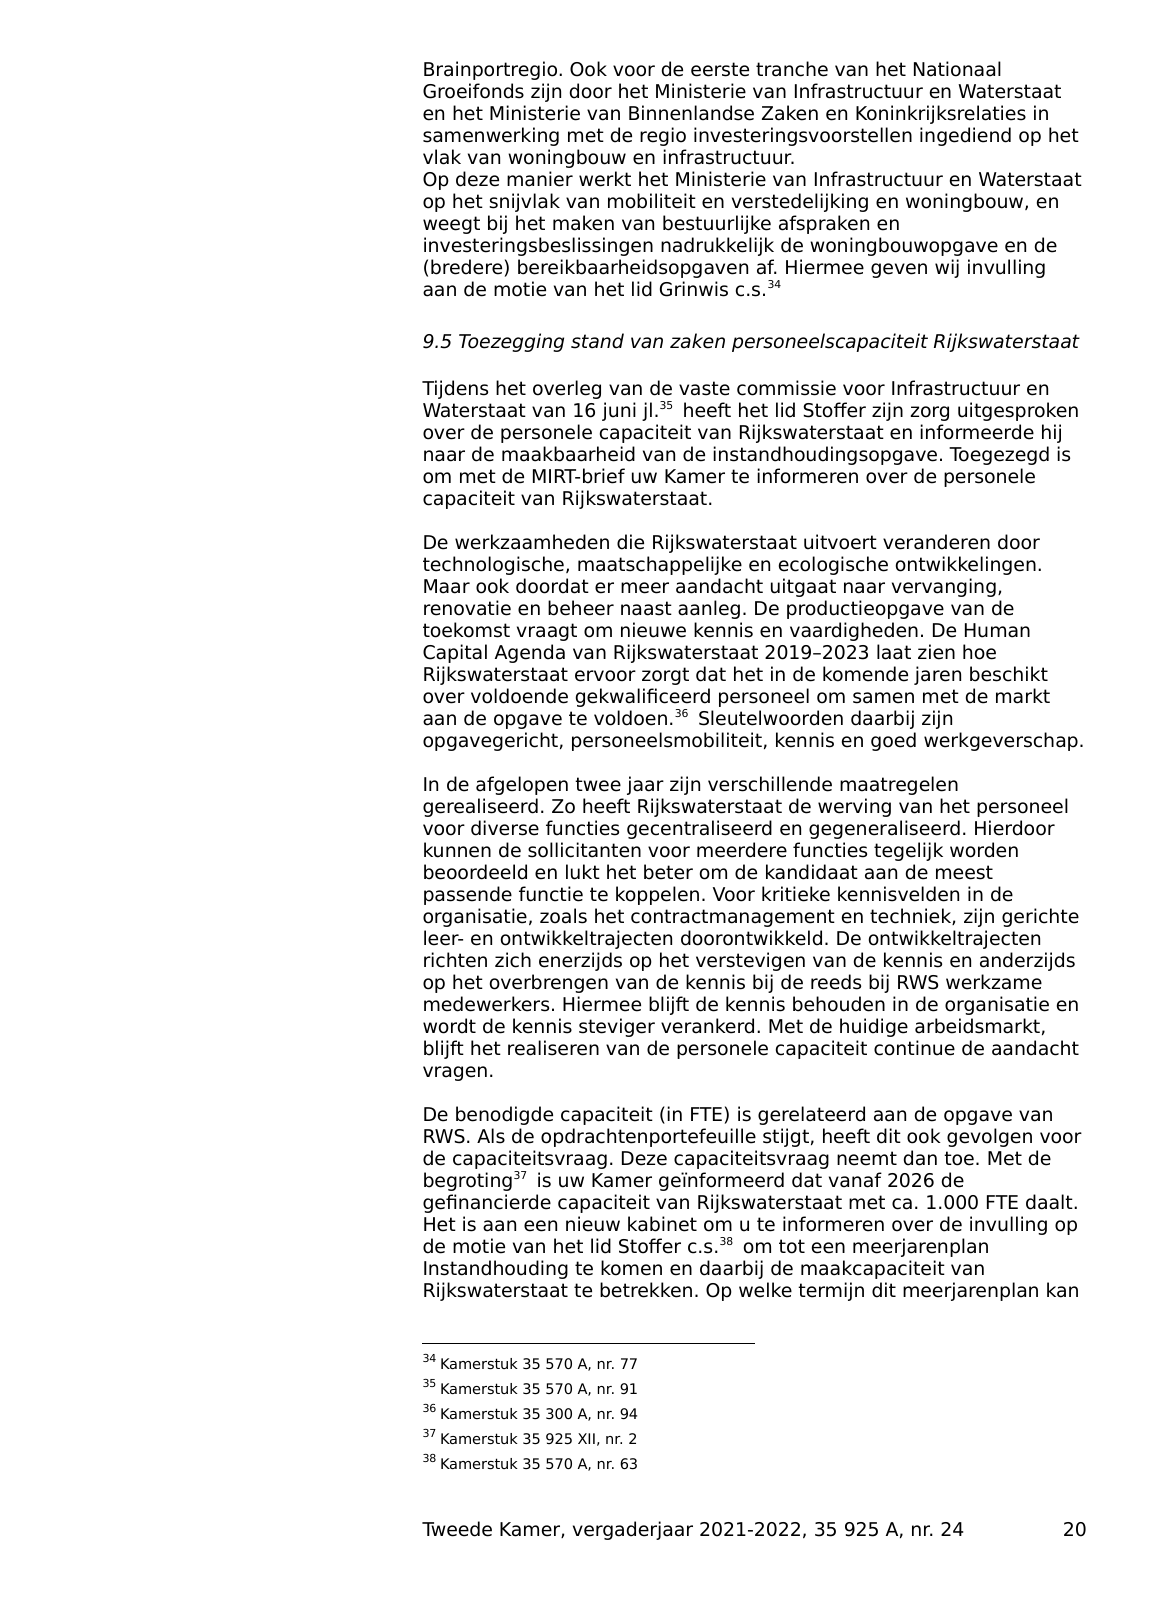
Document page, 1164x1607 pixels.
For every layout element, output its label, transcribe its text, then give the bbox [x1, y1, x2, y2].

text In de afgelopen twee jaar zijn verschillende maatregelen gerealiseerd. Zo heeft Rijkswaterstaat de werving van het personeel voor diverse functies gecentraliseerd en gegeneraliseerd. Hierdoor kunnen de sollicitanten voor meerdere functies tegelijk worden beoordeeld en lukt het beter om de kandidaat aan de meest passende functie te koppelen. Voor kritieke kennisvelden in de organisatie, zoals het contractmanagement en techniek, zijn gerichte leer- en ontwikkeltrajecten doorontwikkeld. De ontwikkeltrajecten richten zich enerzijds op het verstevigen van de kennis en anderzijds op het overbrengen van de kennis bij de reeds bij RWS werkzame medewerkers. Hiermee blijft de kennis behouden in de organisatie en wordt de kennis steviger verankerd. Met de huidige arbeidsmarkt, blijft het realiseren van de personele capaciteit continue de aandacht vragen. [422, 774, 1087, 1082]
text Kamerstuk 35 570 A, nr. 91 [422, 1377, 1087, 1399]
text De benodigde capaciteit (in FTE) is gerelateerd aan de opgave van RWS. Als de opdrachtenportefeuille stijgt, heeft dit ook gevolgen voor de capaciteitsvraag. Deze capaciteitsvraag neemt dan toe. Met de begroting is uw Kamer geïnformeerd dat vanaf 2026 de gefinancierde capaciteit van Rijkswaterstaat met ca. 1.000 FTE daalt. Het is aan een nieuw kabinet om u te informeren over de invulling op de motie van het lid Stoffer c.s. om tot een meerjarenplan Instandhouding te komen en daarbij de maakcapaciteit van Rijkswaterstaat te betrekken. Op welke termijn dit meerjarenplan kan [422, 1104, 1087, 1302]
subtitle 9.5 Toezegging stand van zaken personeelscapaciteit Rijkswaterstaat [422, 331, 1087, 353]
text Kamerstuk 35 570 A, nr. 77 [422, 1352, 1087, 1374]
text Kamerstuk 35 570 A, nr. 63 [422, 1452, 1087, 1474]
text Op deze manier werkt het Ministerie van Infrastructuur en Waterstaat op het snijvlak van mobiliteit en verstedelijking en woningbouw, en weegt bij het maken van bestuurlijke afspraken en investeringsbeslissingen nadrukkelijk de woningbouwopgave en de (bredere) bereikbaarheidsopgaven af. Hiermee geven wij invulling aan de motie van het lid Grinwis c.s. [422, 169, 1087, 301]
text Tijdens het overleg van de vaste commissie voor Infrastructuur en Waterstaat van 16 juni jl. heeft het lid Stoffer zijn zorg uitgesproken over de personele capaciteit van Rijkswaterstaat en informeerde hij naar de maakbaarheid van de instandhoudingsopgave. Toegezegd is om met de MIRT-brief uw Kamer te informeren over de personele capaciteit van Rijkswaterstaat. [422, 378, 1087, 510]
text De werkzaamheden die Rijkswaterstaat uitvoert veranderen door technologische, maatschappelijke en ecologische ontwikkelingen. Maar ook doordat er meer aandacht uitgaat naar vervanging, renovatie en beheer naast aanleg. De productieopgave van de toekomst vraagt om nieuwe kennis en vaardigheden. De Human Capital Agenda van Rijkswaterstaat 2019–2023 laat zien hoe Rijkswaterstaat ervoor zorgt dat het in de komende jaren beschikt over voldoende gekwalificeerd personeel om samen met de markt aan de opgave te voldoen. Sleutelwoorden daarbij zijn opgavegericht, personeelsmobiliteit, kennis en goed werkgeverschap. [422, 532, 1087, 752]
text Kamerstuk 35 925 XII, nr. 2 [422, 1427, 1087, 1449]
text Brainportregio. Ook voor de eerste tranche van het Nationaal Groeifonds zijn door het Ministerie van Infrastructuur en Waterstaat en het Ministerie van Binnenlandse Zaken en Koninkrijksrelaties in samenwerking met de regio investeringsvoorstellen ingediend op het vlak van woningbouw en infrastructuur. [422, 59, 1087, 169]
text Kamerstuk 35 300 A, nr. 94 [422, 1402, 1087, 1424]
